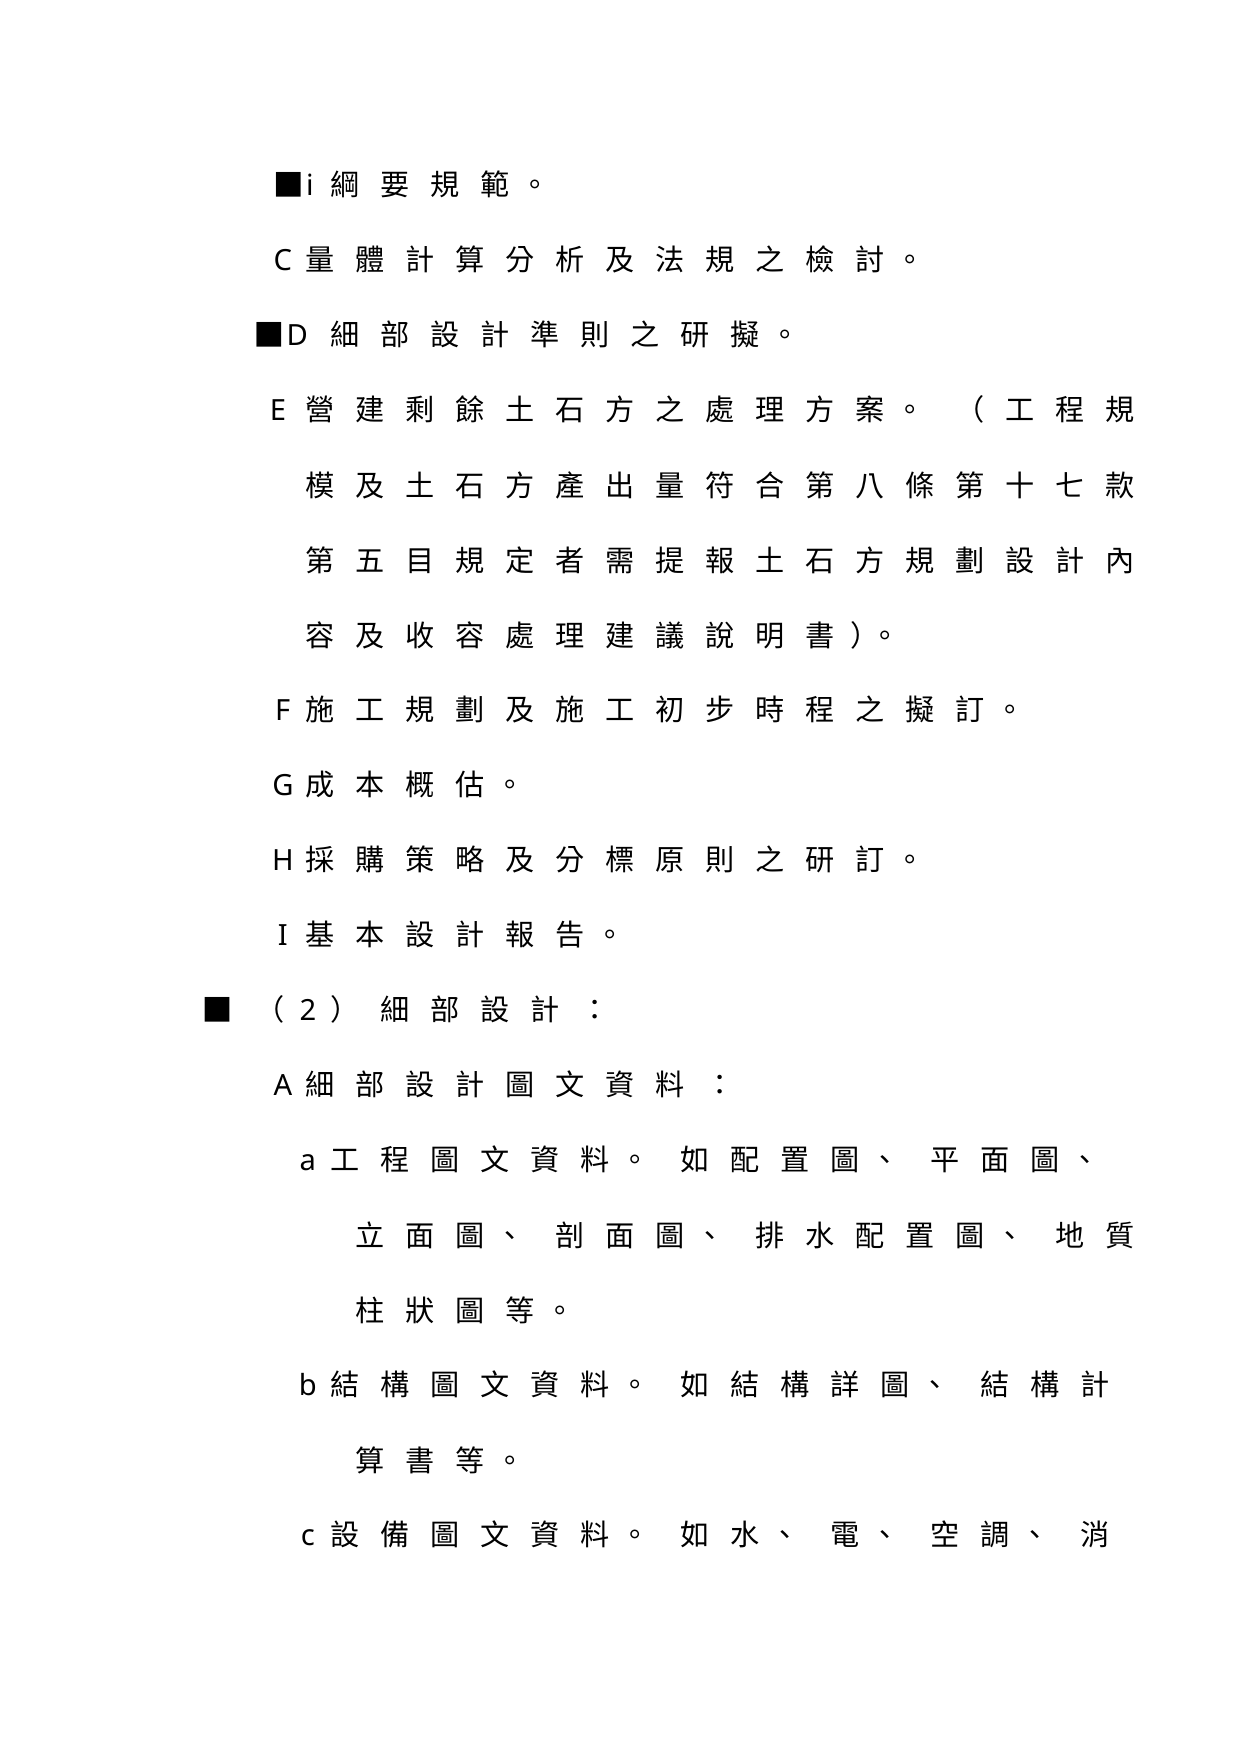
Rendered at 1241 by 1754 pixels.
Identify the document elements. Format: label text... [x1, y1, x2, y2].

text D細部設計準則之研擬。 [243, 296, 1145, 371]
text C量體計算分析及法規之檢討。 [270, 221, 1145, 296]
text H採購策略及分標原則之研訂。 [270, 821, 1145, 896]
text E營建剩餘土石方之處理方案。（工程規模及土石方產出量符合第八條第十七款第五目規定者需提報土石方規劃設計內容及收容處理建議說明書）。 [245, 371, 1145, 671]
text I基本設計報告。 [270, 896, 1145, 971]
text （2）細部設計： [184, 971, 1145, 1046]
text c設備圖文資料。如水、電、空調、消 [295, 1496, 1145, 1571]
text a工程圖文資料。如配置圖、平面圖、立面圖、剖面圖、排水配置圖、地質柱狀圖等。 [295, 1121, 1145, 1346]
text F施工規劃及施工初步時程之擬訂。 [270, 671, 1145, 746]
text i綱要規範。 [270, 146, 1145, 221]
text b結構圖文資料。如結構詳圖、結構計算書等。 [295, 1346, 1145, 1496]
text G成本概估。 [270, 746, 1145, 821]
text A細部設計圖文資料： [270, 1046, 1145, 1121]
